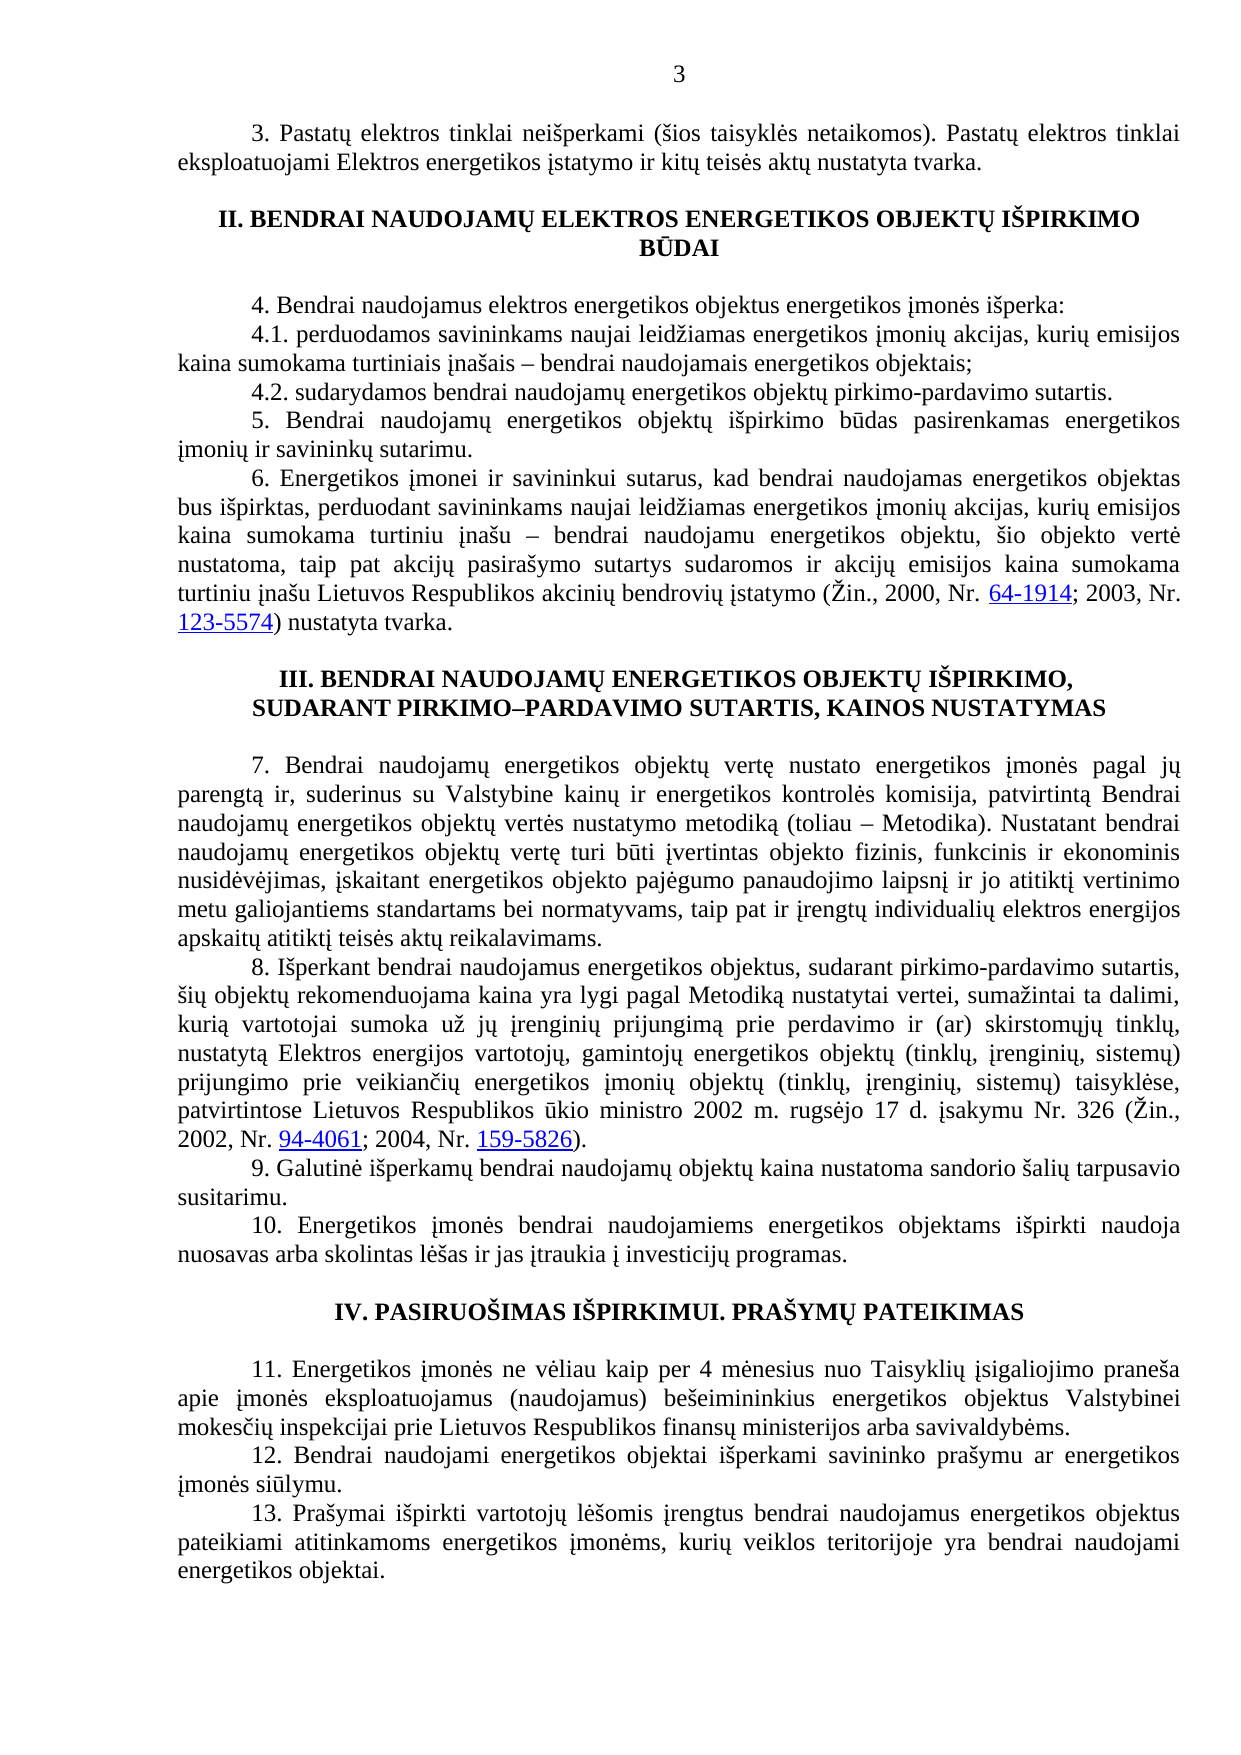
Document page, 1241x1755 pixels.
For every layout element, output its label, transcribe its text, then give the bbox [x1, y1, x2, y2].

text II. BENDRAI NAUDOJAMŲ ELEKTROS ENERGETIKOS OBJEKTŲ IŠPIRKIMO BŪDAI [177, 204, 1181, 262]
text III. BENDRAI NAUDOJAMŲ ENERGETIKOS OBJEKTŲ IŠPIRKIMO, [177, 664, 1181, 693]
text 8. Išperkant bendrai naudojamus energetikos objektus, sudarant pirkimo-pardavimo sutartis, šių objektų rekomenduojama kaina yra lygi pagal Metodiką nustatytai vertei, sumažintai ta dalimi, kurią vartotojai sumoka už jų įrenginių prijungimą prie perdavimo ir (ar) skirstomųjų tinklų, nustatytą Elektros energijos vartotojų, gamintojų energetikos objektų (tinklų, įrenginių, sistemų) prijungimo prie veikiančių energetikos įmonių objektų (tinklų, įrenginių, sistemų) taisyklėse, patvirtintose Lietuvos Respublikos ūkio ministro 2002 m. rugsėjo 17 d. įsakymu Nr. 326 (Žin., 2002, Nr. 94-4061; 2004, Nr. 159-5826). [177, 952, 1181, 1153]
text IV. PASIRUOŠIMAS IŠPIRKIMUI. PRAŠYMŲ PATEIKIMAS [177, 1297, 1181, 1326]
text 5. Bendrai naudojamų energetikos objektų išpirkimo būdas pasirenkamas energetikos įmonių ir savininkų sutarimu. [177, 406, 1181, 463]
text 10. Energetikos įmonės bendrai naudojamiems energetikos objektams išpirkti naudoja nuosavas arba skolintas lėšas ir jas įtraukia į investicijų programas. [177, 1211, 1181, 1268]
text 3. Pastatų elektros tinklai neišperkami (šios taisyklės netaikomos). Pastatų elektros tinklai eksploatuojami Elektros energetikos įstatymo ir kitų teisės aktų nustatyta tvarka. [177, 118, 1181, 176]
text 4.1. perduodamos savininkams naujai leidžiamas energetikos įmonių akcijas, kurių emisijos kaina sumokama turtiniais įnašais – bendrai naudojamais energetikos objektais; [177, 319, 1181, 377]
text SUDARANT PIRKIMO–PARDAVIMO SUTARTIS, KAINOS NUSTATYMAS [177, 693, 1181, 722]
text 7. Bendrai naudojamų energetikos objektų vertę nustato energetikos įmonės pagal jų parengtą ir, suderinus su Valstybine kainų ir energetikos kontrolės komisija, patvirtintą Bendrai naudojamų energetikos objektų vertės nustatymo metodiką (toliau – Metodika). Nustatant bendrai naudojamų energetikos objektų vertę turi būti įvertintas objekto fizinis, funkcinis ir ekonominis nusidėvėjimas, įskaitant energetikos objekto pajėgumo panaudojimo laipsnį ir jo atitiktį vertinimo metu galiojantiems standartams bei normatyvams, taip pat ir įrengtų individualių elektros energijos apskaitų atitiktį teisės aktų reikalavimams. [177, 751, 1181, 952]
text 12. Bendrai naudojami energetikos objektai išperkami savininko prašymu ar energetikos įmonės siūlymu. [177, 1441, 1181, 1498]
text 9. Galutinė išperkamų bendrai naudojamų objektų kaina nustatoma sandorio šalių tarpusavio susitarimu. [177, 1153, 1181, 1211]
text 13. Prašymai išpirkti vartotojų lėšomis įrengtus bendrai naudojamus energetikos objektus pateikiami atitinkamoms energetikos įmonėms, kurių veiklos teritorijoje yra bendrai naudojami energetikos objektai. [177, 1498, 1181, 1584]
text 11. Energetikos įmonės ne vėliau kaip per 4 mėnesius nuo Taisyklių įsigaliojimo praneša apie įmonės eksploatuojamus (naudojamus) bešeimininkius energetikos objektus Valstybinei mokesčių inspekcijai prie Lietuvos Respublikos finansų ministerijos arba savivaldybėms. [177, 1354, 1181, 1441]
text 4.2. sudarydamos bendrai naudojamų energetikos objektų pirkimo-pardavimo sutartis. [177, 377, 1181, 406]
text 4. Bendrai naudojamus elektros energetikos objektus energetikos įmonės išperka: [177, 291, 1181, 319]
text 6. Energetikos įmonei ir savininkui sutarus, kad bendrai naudojamas energetikos objektas bus išpirktas, perduodant savininkams naujai leidžiamas energetikos įmonių akcijas, kurių emisijos kaina sumokama turtiniu įnašu – bendrai naudojamu energetikos objektu, šio objekto vertė nustatoma, taip pat akcijų pasirašymo sutartys sudaromos ir akcijų emisijos kaina sumokama turtiniu įnašu Lietuvos Respublikos akcinių bendrovių įstatymo (Žin., 2000, Nr. 64-1914; 2003, Nr. 123-5574) nustatyta tvarka. [177, 463, 1181, 636]
